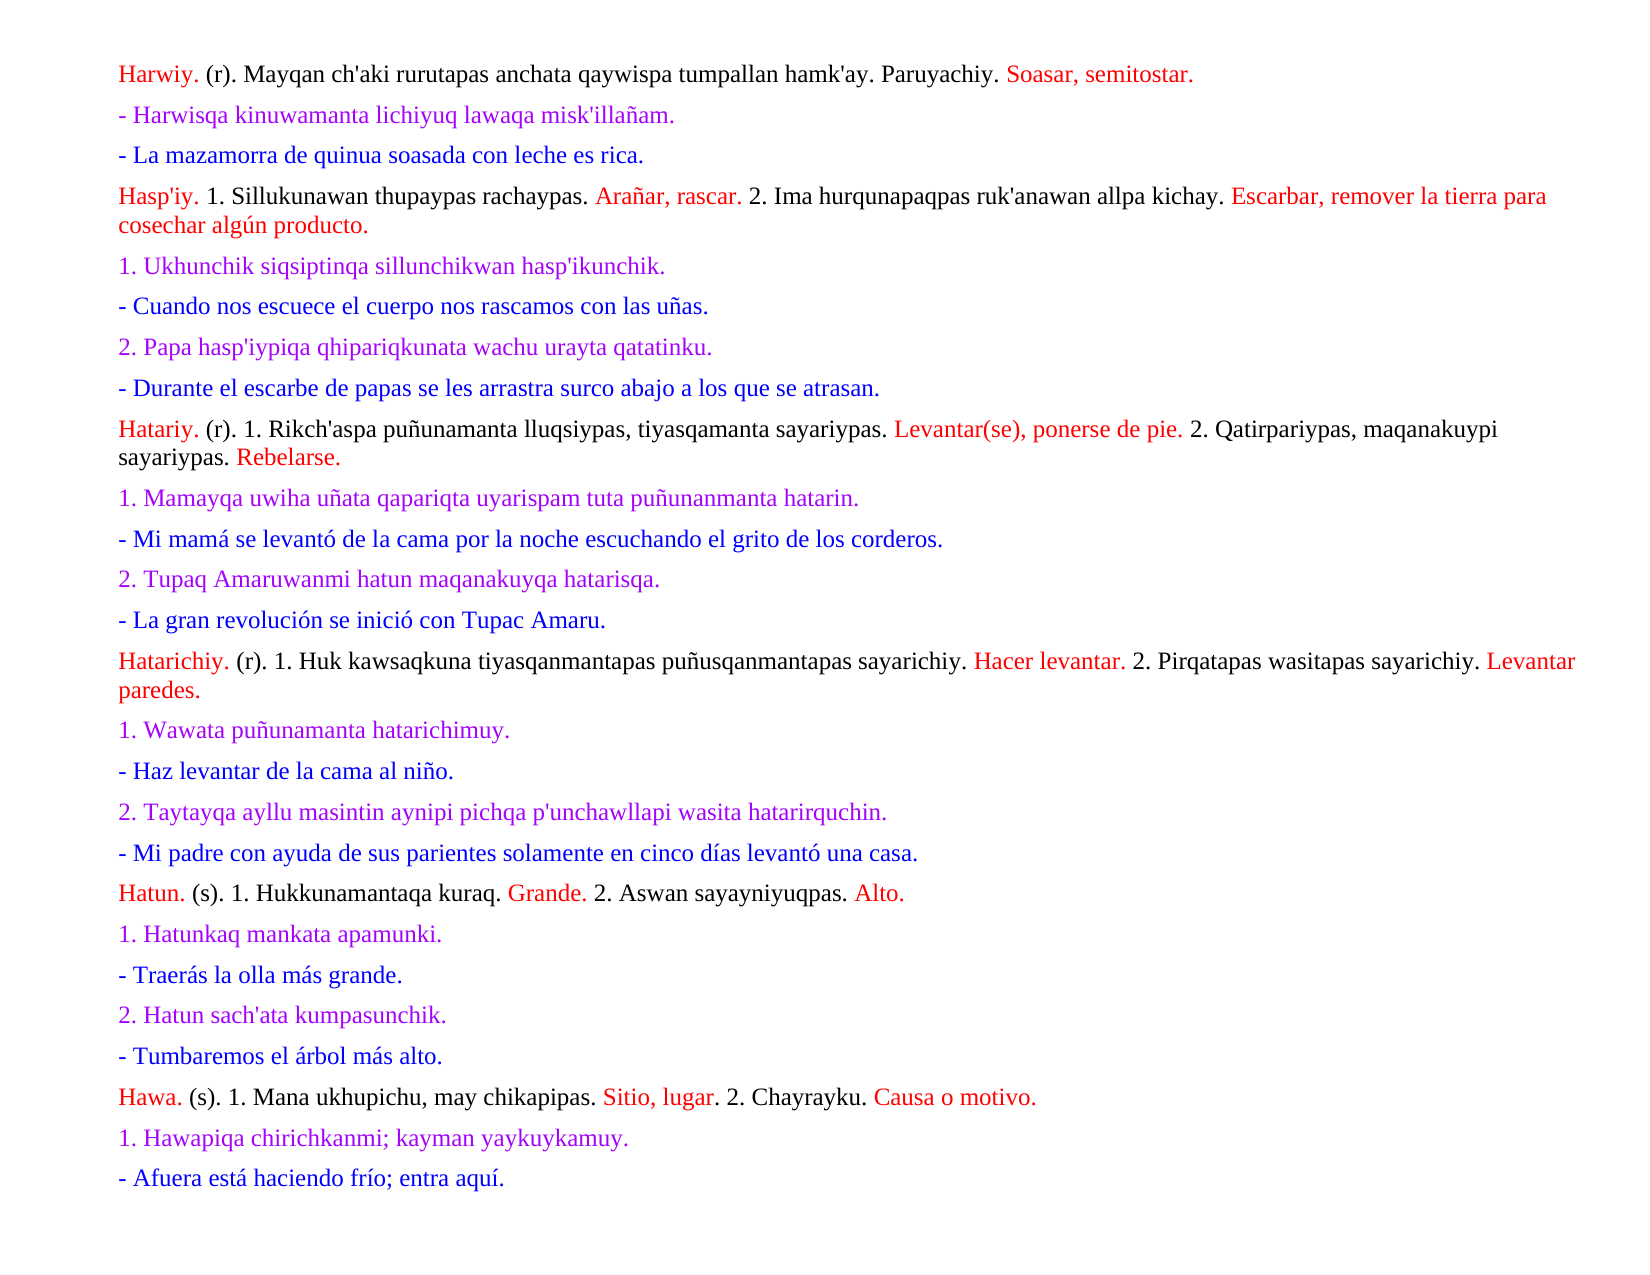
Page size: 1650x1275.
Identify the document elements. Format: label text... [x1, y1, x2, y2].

text Hatun. (s). 1. Hukkunamantaqa kuraq. Grande. 2. Aswan sayayniyuqpas. Alto. [118, 878, 1591, 907]
text 2. Hatun sach'ata kumpasunchik. [118, 1001, 1591, 1029]
text 1. Ukhunchik siqsiptinqa sillunchikwan hasp'ikunchik. [118, 251, 1591, 279]
text - Afuera está haciendo frío; entra aquí. [118, 1163, 1591, 1192]
text 2. Tupaq Amaruwanmi hatun maqanakuyqa hatarisqa. [118, 564, 1591, 593]
text 1. Hawapiqa chirichkanmi; kayman yaykuykamuy. [118, 1123, 1591, 1152]
text - La mazamorra de quinua soasada con leche es rica. [118, 141, 1591, 169]
text - La gran revolución se inició con Tupac Amaru. [118, 605, 1591, 634]
text - Mi padre con ayuda de sus parientes solamente en cinco días levantó una casa. [118, 838, 1591, 866]
text Hawa. (s). 1. Mana ukhupichu, may chikapipas. Sitio, lugar. 2. Chayrayku. Causa o motivo. [118, 1082, 1591, 1111]
text Harwiy. (r). Mayqan ch'aki rurutapas anchata qaywispa tumpallan hamk'ay. Paruyachiy. Soasar, semitostar. [118, 59, 1591, 88]
text 1. Hatunkaq mankata apamunki. [118, 919, 1591, 948]
text 1. Wawata puñunamanta hatarichimuy. [118, 716, 1591, 744]
text Hasp'iy. 1. Sillukunawan thupaypas rachaypas. Arañar, rascar. 2. Ima hurqunapaqpas ruk'anawan allpa kichay. Escarbar, remover la tierra para cosechar algún producto. [118, 181, 1591, 239]
text - Harwisqa kinuwamanta lichiyuq lawaqa misk'illañam. [118, 100, 1591, 128]
text - Tumbaremos el árbol más alto. [118, 1041, 1591, 1070]
text - Cuando nos escuece el cuerpo nos rascamos con las uñas. [118, 291, 1591, 320]
text 2. Papa hasp'iypiqa qhipariqkunata wachu urayta qatatinku. [118, 332, 1591, 361]
text 1. Mamayqa uwiha uñata qapariqta uyarispam tuta puñunanmanta hatarin. [118, 483, 1591, 512]
text - Durante el escarbe de papas se les arrastra surco abajo a los que se atrasan. [118, 373, 1591, 402]
text - Mi mamá se levantó de la cama por la noche escuchando el grito de los corderos. [118, 524, 1591, 553]
text Hatariy. (r). 1. Rikch'aspa puñunamanta lluqsiypas, tiyasqamanta sayariypas. Levantar(se), ponerse de pie. 2. Qatirpariypas, maqanakuypi sayariypas. Rebelarse. [118, 414, 1591, 471]
text Hatarichiy. (r). 1. Huk kawsaqkuna tiyasqanmantapas puñusqanmantapas sayarichiy. Hacer levantar. 2. Pirqatapas wasitapas sayarichiy. Levantar paredes. [118, 646, 1591, 703]
text - Traerás la olla más grande. [118, 960, 1591, 989]
text 2. Taytayqa ayllu masintin aynipi pichqa p'unchawllapi wasita hatarirquchin. [118, 797, 1591, 826]
text - Haz levantar de la cama al niño. [118, 756, 1591, 785]
